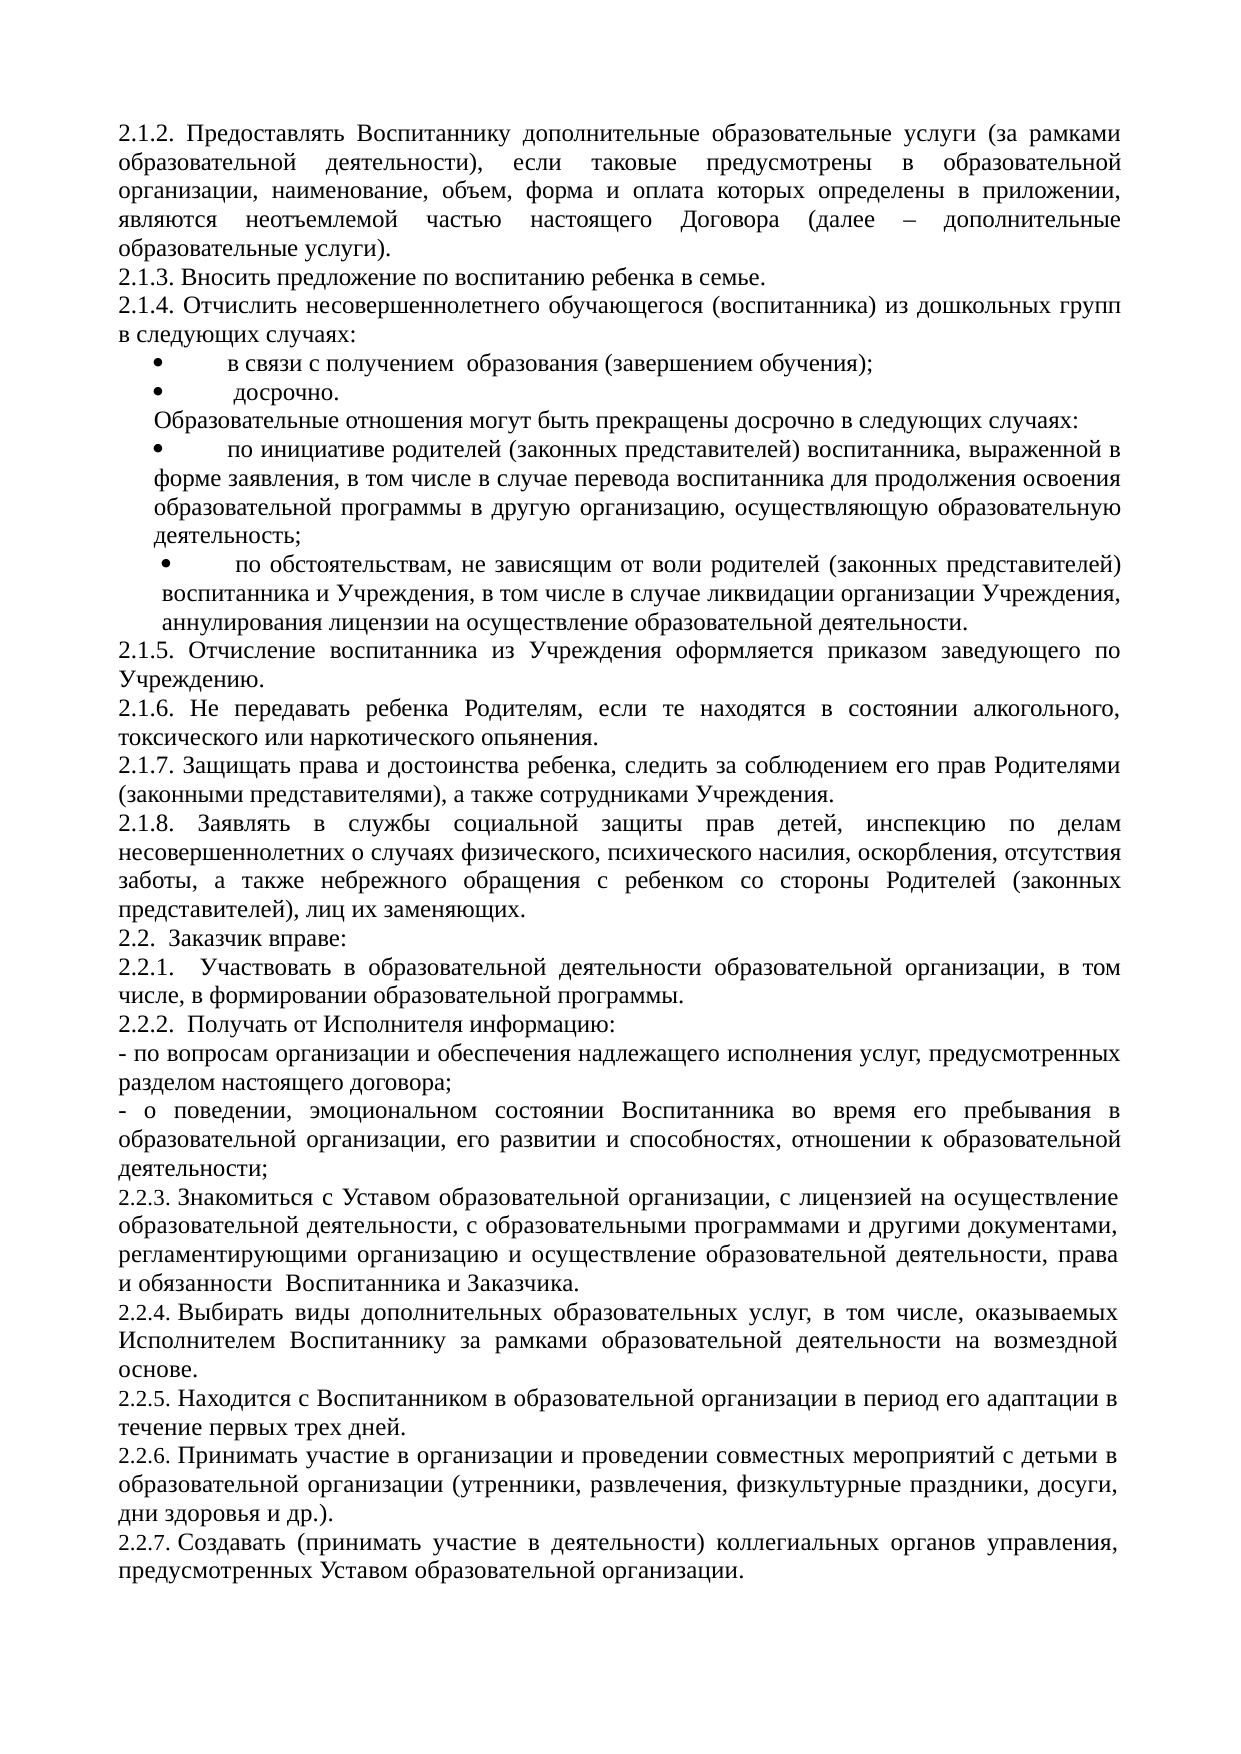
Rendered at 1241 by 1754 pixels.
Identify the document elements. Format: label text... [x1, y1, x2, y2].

text 2.2. Заказчик вправе: [118, 923, 1122, 952]
text 2.2.2. Получать от Исполнителя информацию: [118, 1009, 1122, 1038]
text 2.1.7. Защищать права и достоинства ребенка, следить за соблюдением его прав Родителями (законными представителями), а также сотрудниками Учреждения. [118, 751, 1122, 808]
list Находится с Воспитанником в образовательной организации в период его адаптации в течение первых трех дней. [118, 1383, 1120, 1441]
text - по вопросам организации и обеспечения надлежащего исполнения услуг, предусмотренных разделом настоящего договора; [118, 1038, 1122, 1096]
list по обстоятельствам, не зависящим от воли родителей (законных представителей) воспитанника и Учреждения, в том числе в случае ликвидации организации Учреждения, аннулирования лицензии на осуществление образовательной деятельности. [162, 549, 1122, 636]
list Принимать участие в организации и проведении совместных мероприятий с детьми в образовательной организации (утренники, развлечения, физкультурные праздники, досуги, дни здоровья и др.). [118, 1441, 1120, 1527]
text 2.1.8. Заявлять в службы социальной защиты прав детей, инспекцию по делам несовершеннолетних о случаях физического, психического насилия, оскорбления, отсутствия заботы, а также небрежного обращения с ребенком со стороны Родителей (законных представителей), лиц их заменяющих. [118, 808, 1122, 923]
list в связи с получением образования (завершением обучения); [153, 348, 1122, 377]
text 2.1.3. Вносить предложение по воспитанию ребенка в семье. [118, 262, 1122, 291]
text 2.1.4. Отчислить несовершеннолетнего обучающегося (воспитанника) из дошкольных групп в следующих случаях: [118, 291, 1122, 348]
text - о поведении, эмоциональном состоянии Воспитанника во время его пребывания в образовательной организации, его развитии и способностях, отношении к образовательной деятельности; [118, 1096, 1122, 1182]
list Знакомиться с Уставом образовательной организации, с лицензией на осуществление образовательной деятельности, с образовательными программами и другими документами, регламентирующими организацию и осуществление образовательной деятельности, права и обязанности Воспитанника и Заказчика. [118, 1182, 1120, 1297]
text 2.1.6. Не передавать ребенка Родителям, если те находятся в состоянии алкогольного, токсического или наркотического опьянения. [118, 693, 1122, 751]
list Создавать (принимать участие в деятельности) коллегиальных органов управления, предусмотренных Уставом образовательной организации. [118, 1527, 1120, 1584]
text Образовательные отношения могут быть прекращены досрочно в следующих случаях: [153, 406, 1122, 434]
text 2.1.2. Предоставлять Воспитаннику дополнительные образовательные услуги (за рамками образовательной деятельности), если таковые предусмотрены в образовательной организации, наименование, объем, форма и оплата которых определены в приложении, являются неотъемлемой частью настоящего Договора (далее – дополнительные образовательные услуги). [118, 118, 1122, 262]
text 2.1.5. Отчисление воспитанника из Учреждения оформляется приказом заведующего по Учреждению. [118, 636, 1122, 693]
list Выбирать виды дополнительных образовательных услуг, в том числе, оказываемых Исполнителем Воспитаннику за рамками образовательной деятельности на возмездной основе. [118, 1297, 1120, 1383]
list досрочно. [153, 377, 1122, 406]
text 2.2.1. Участвовать в образовательной деятельности образовательной организации, в том числе, в формировании образовательной программы. [118, 952, 1122, 1009]
list по инициативе родителей (законных представителей) воспитанника, выраженной в форме заявления, в том числе в случае перевода воспитанника для продолжения освоения образовательной программы в другую организацию, осуществляющую образовательную деятельность; [153, 434, 1122, 549]
